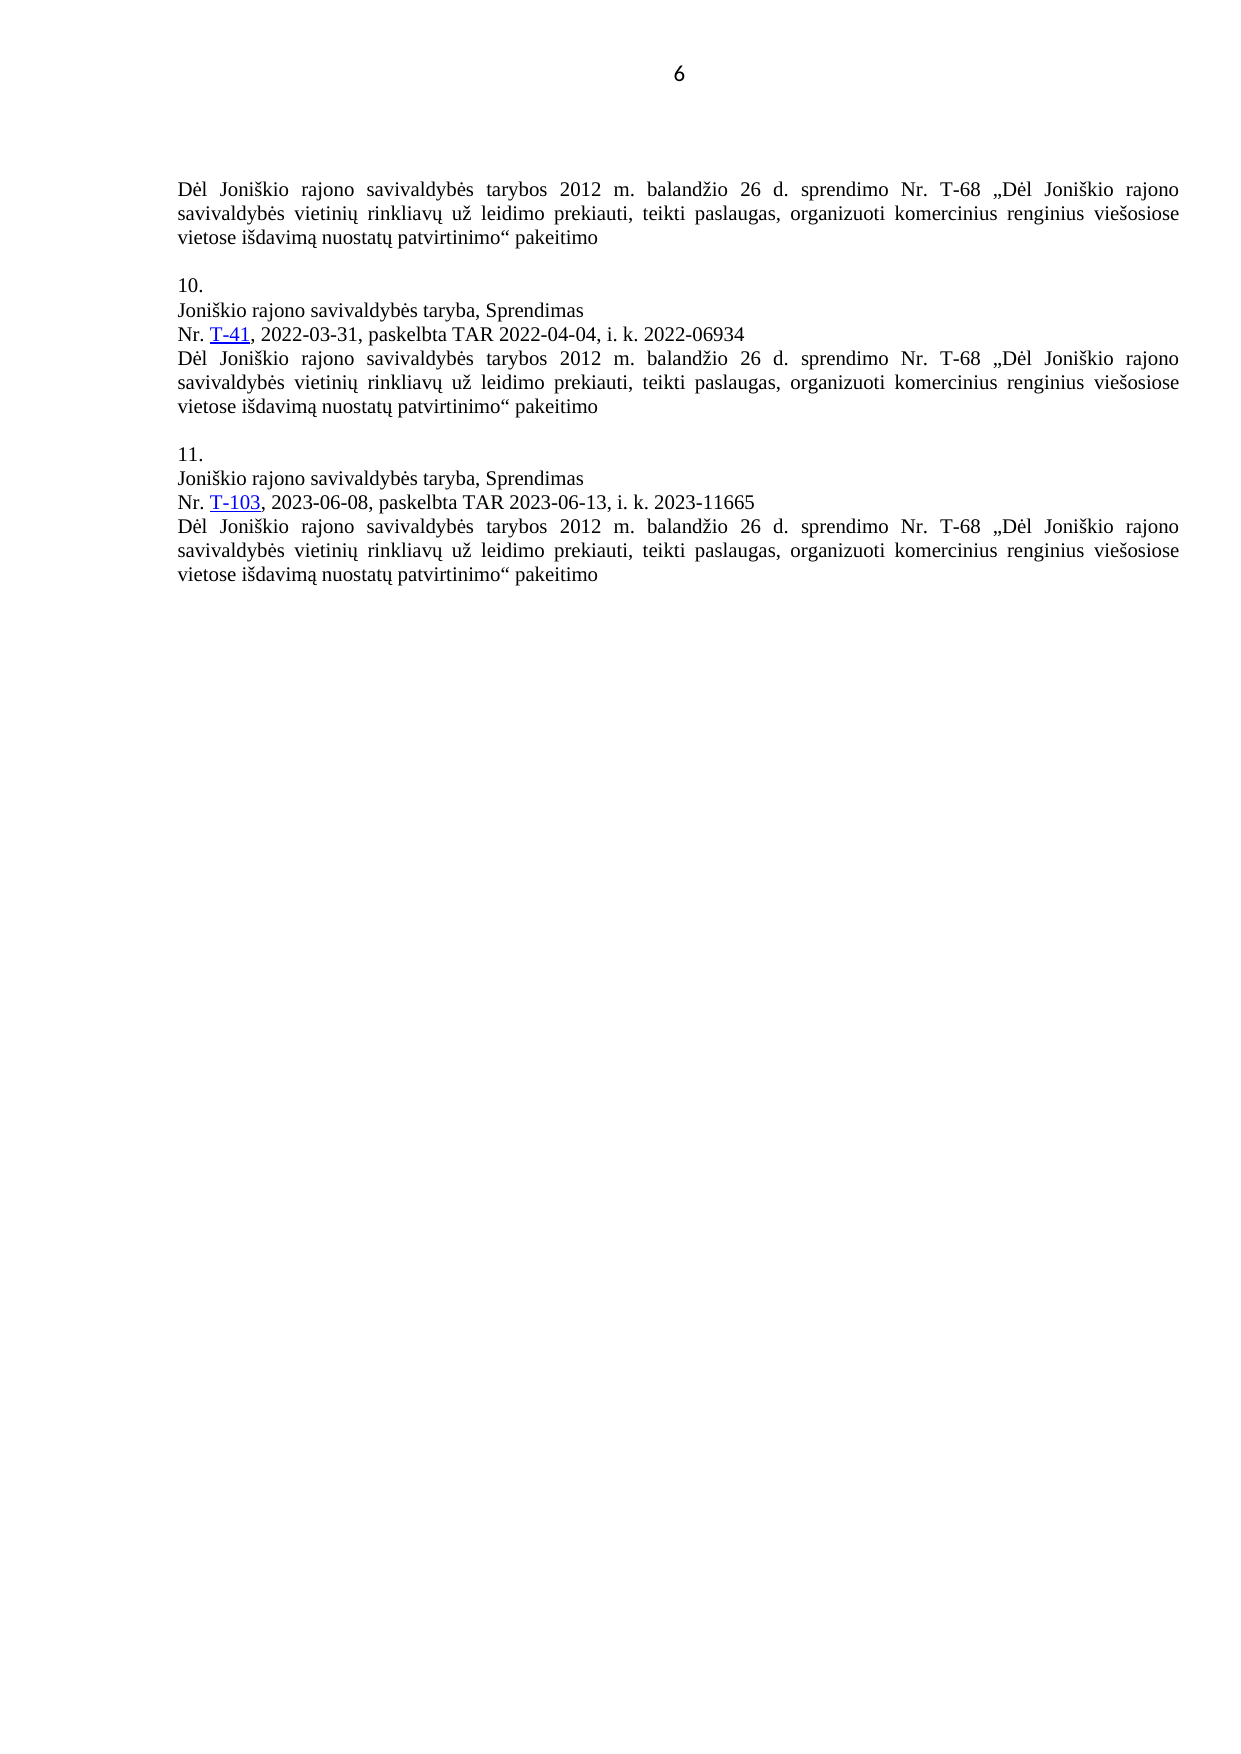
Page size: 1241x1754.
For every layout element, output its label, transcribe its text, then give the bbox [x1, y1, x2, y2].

text Nr. T-41, 2022-03-31, paskelbta TAR 2022-04-04, i. k. 2022-06934 [177, 322, 1181, 346]
text 10. [177, 273, 1181, 297]
text 11. [177, 442, 1181, 466]
text Nr. T-103, 2023-06-08, paskelbta TAR 2023-06-13, i. k. 2023-11665 [177, 490, 1181, 514]
text Dėl Joniškio rajono savivaldybės tarybos 2012 m. balandžio 26 d. sprendimo Nr. T-68 „Dėl Joniškio rajono savivaldybės vietinių rinkliavų už leidimo prekiauti, teikti paslaugas, organizuoti komercinius renginius viešosiose vietose išdavimą nuostatų patvirtinimo“ pakeitimo [177, 346, 1181, 418]
text Dėl Joniškio rajono savivaldybės tarybos 2012 m. balandžio 26 d. sprendimo Nr. T-68 „Dėl Joniškio rajono savivaldybės vietinių rinkliavų už leidimo prekiauti, teikti paslaugas, organizuoti komercinius renginius viešosiose vietose išdavimą nuostatų patvirtinimo“ pakeitimo [177, 514, 1181, 586]
text Joniškio rajono savivaldybės taryba, Sprendimas [177, 466, 1181, 490]
text Dėl Joniškio rajono savivaldybės tarybos 2012 m. balandžio 26 d. sprendimo Nr. T-68 „Dėl Joniškio rajono savivaldybės vietinių rinkliavų už leidimo prekiauti, teikti paslaugas, organizuoti komercinius renginius viešosiose vietose išdavimą nuostatų patvirtinimo“ pakeitimo [177, 177, 1181, 249]
text Joniškio rajono savivaldybės taryba, Sprendimas [177, 297, 1181, 322]
